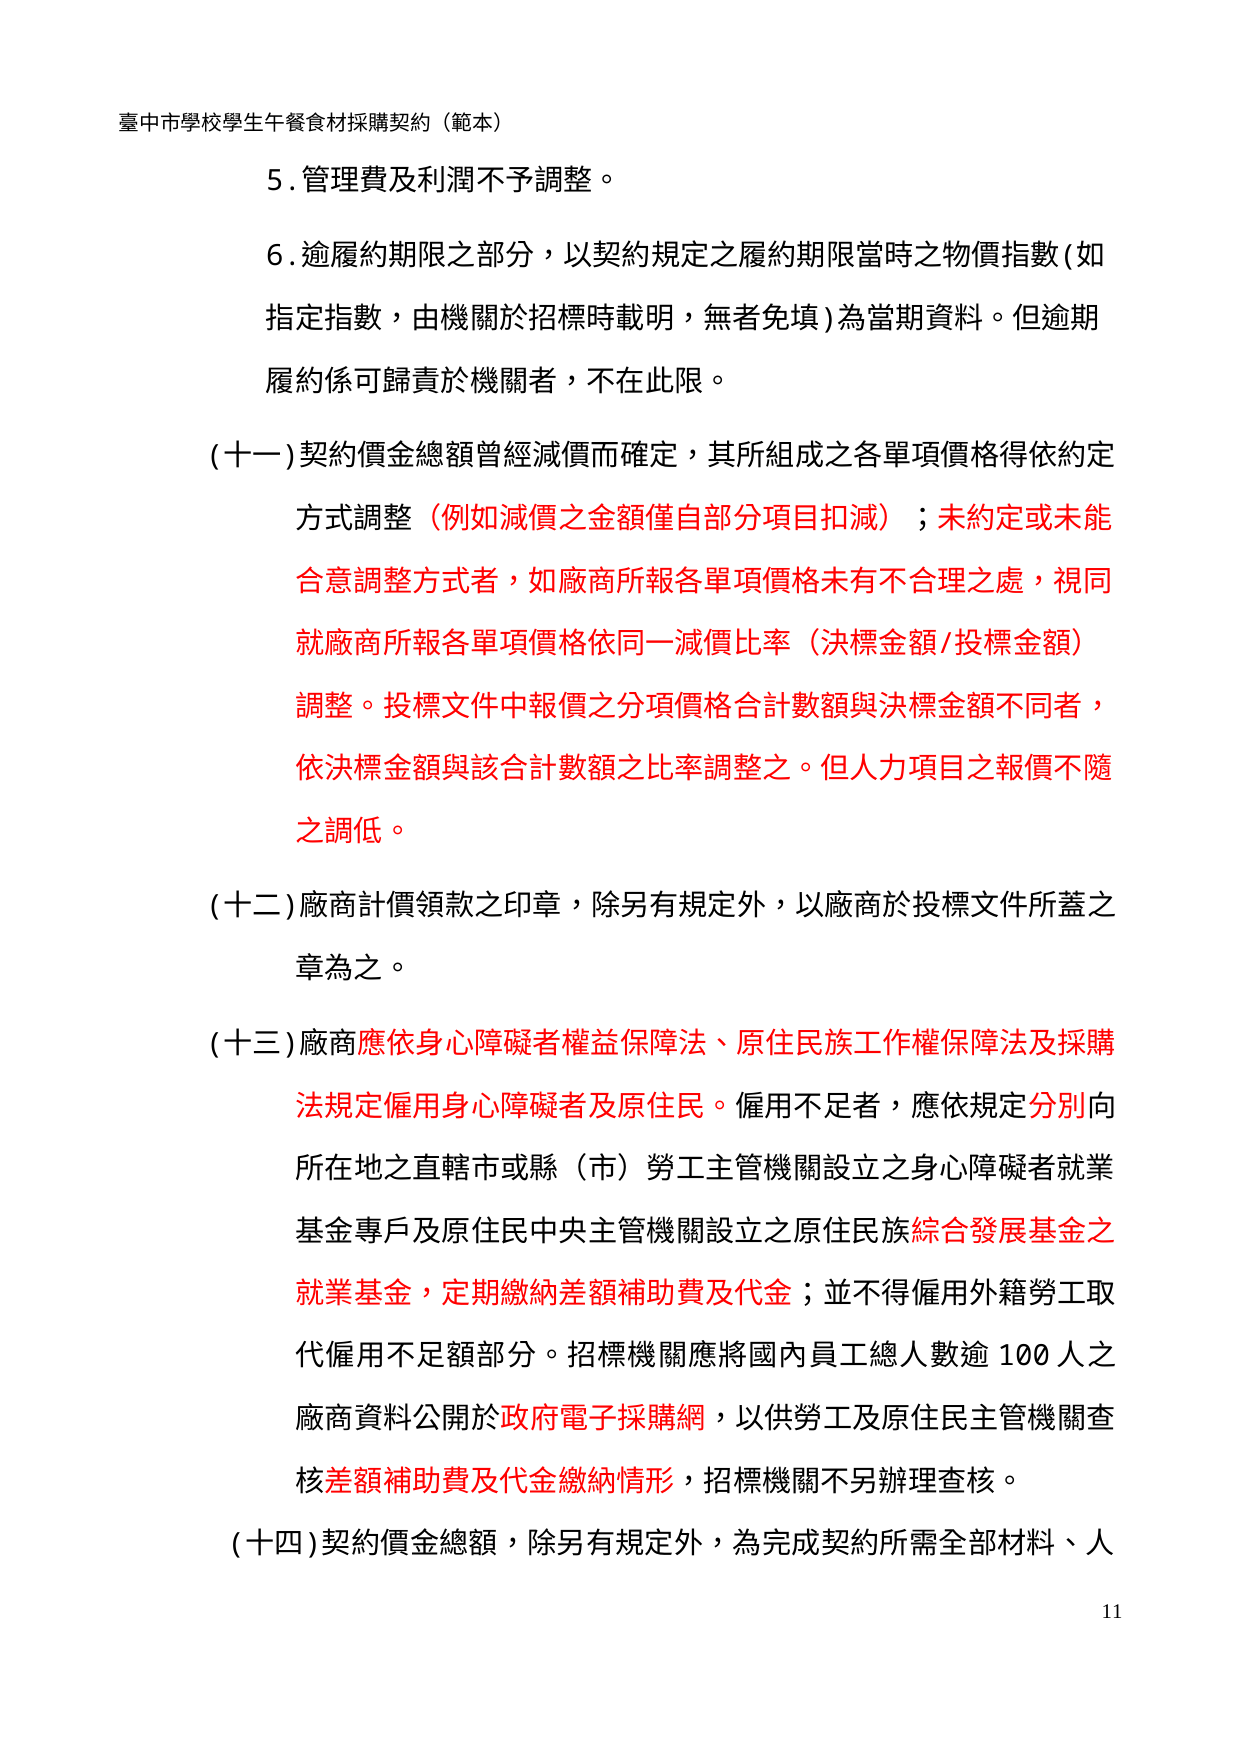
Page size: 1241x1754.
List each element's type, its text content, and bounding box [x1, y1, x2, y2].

text (十三)廠商應依身心障礙者權益保障法、原住民族工作權保障法及採購法規定僱用身心障礙者及原住民。僱用不足者，應依規定分別向所在地之直轄市或縣（市）勞工主管機關設立之身心障礙者就業基金專戶及原住民中央主管機關設立之原住民族綜合發展基金之就業基金，定期繳納差額補助費及代金；並不得僱用外籍勞工取代僱用不足額部分。招標機關應將國內員工總人數逾100人之廠商資料公開於政府電子採購網，以供勞工及原住民主管機關查核差額補助費及代金繳納情形，招標機關不另辦理查核。 [206, 999, 1116, 1499]
text (十二)廠商計價領款之印章，除另有規定外，以廠商於投標文件所蓋之章為之。 [206, 862, 1122, 987]
text 6.逾履約期限之部分，以契約規定之履約期限當時之物價指數(如指定指數，由機關於招標時載明，無者免填)為當期資料。但逾期履約係可歸責於機關者，不在此限。 [266, 212, 1122, 399]
text 5.管理費及利潤不予調整。 [266, 137, 1122, 199]
text (十一)契約價金總額曾經減價而確定，其所組成之各單項價格得依約定方式調整（例如減價之金額僅自部分項目扣減）；未約定或未能合意調整方式者，如廠商所報各單項價格未有不合理之處，視同就廠商所報各單項價格依同一減價比率（決標金額/投標金額）調整。投標文件中報價之分項價格合計數額與決標金額不同者，依決標金額與該合計數額之比率調整之。但人力項目之報價不隨之調低。 [206, 412, 1122, 849]
text (十四)契約價金總額，除另有規定外，為完成契約所需全部材料、人 [133, 1499, 1116, 1562]
